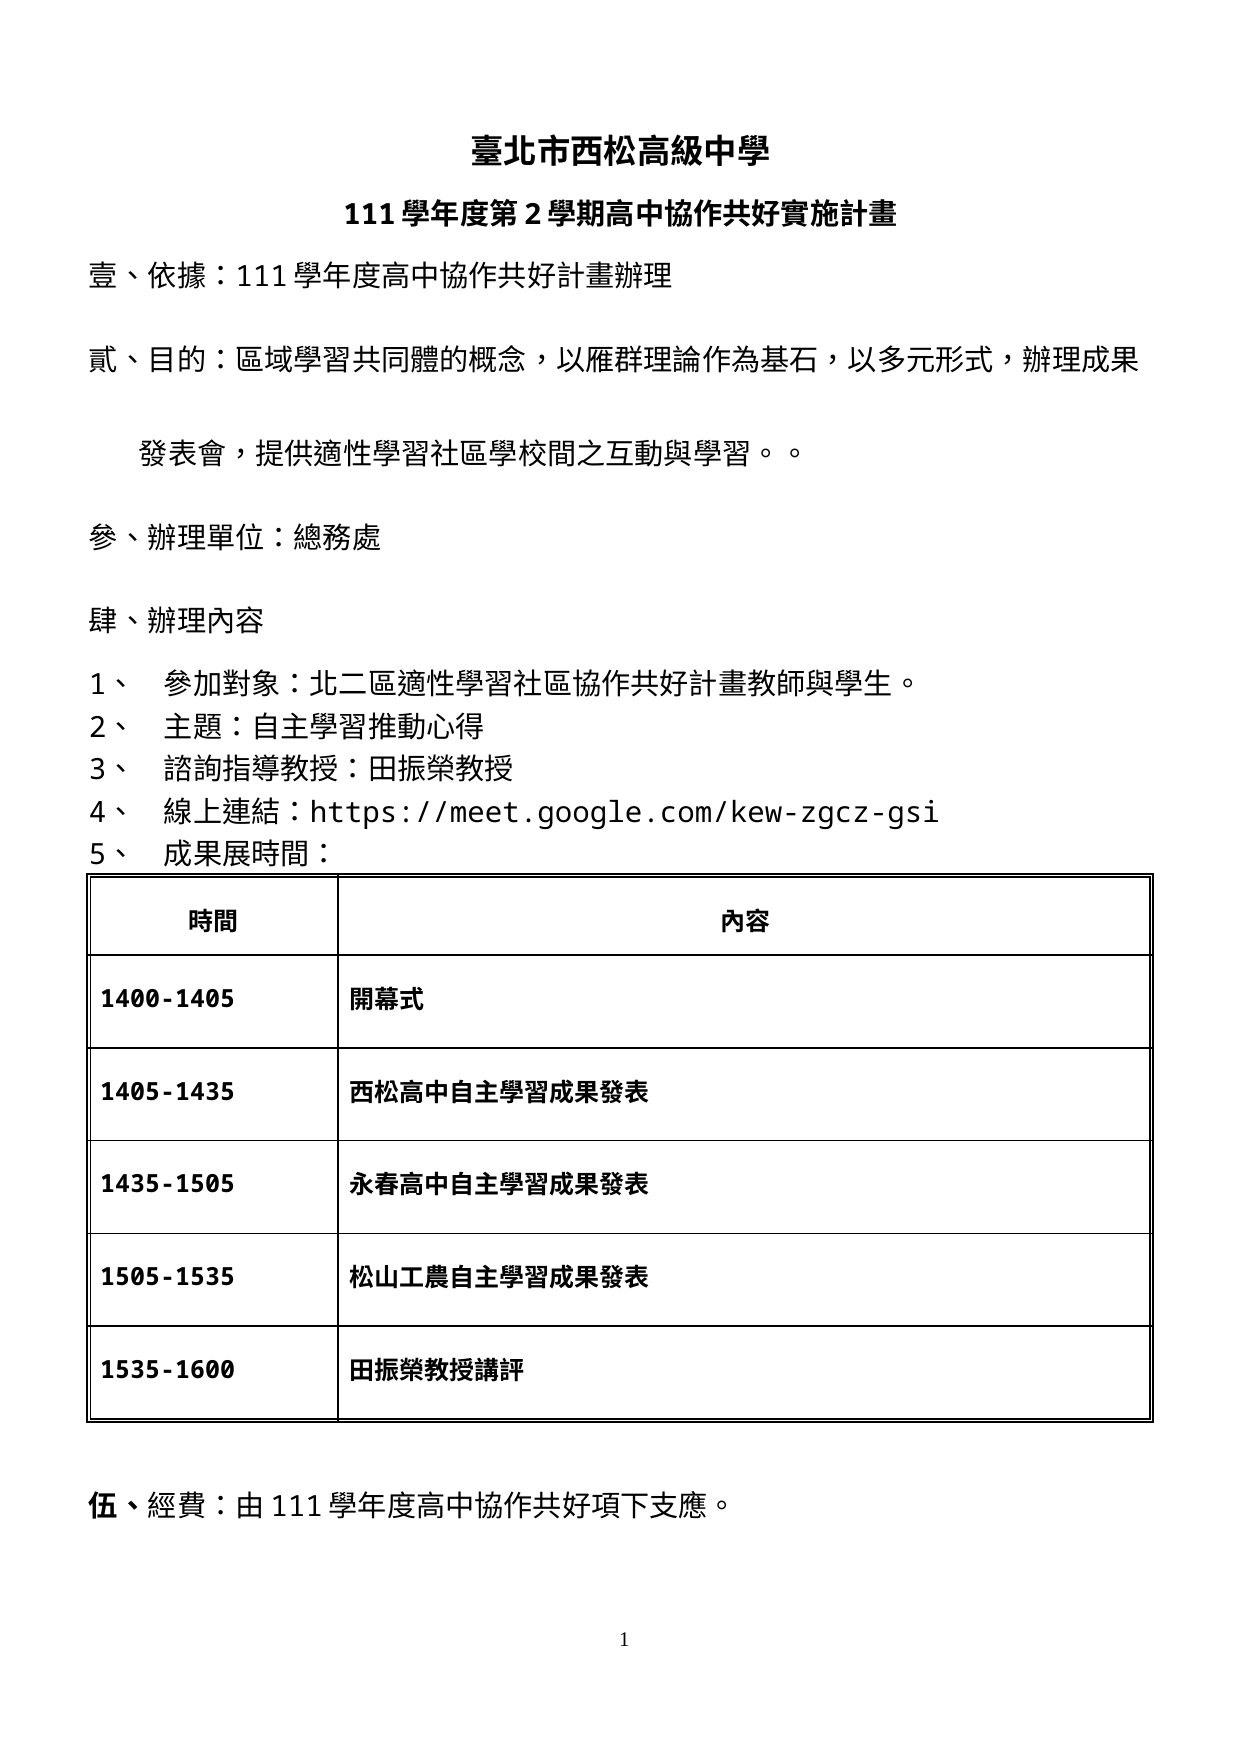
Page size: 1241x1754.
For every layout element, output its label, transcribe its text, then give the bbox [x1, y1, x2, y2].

table_header 時間 [91, 878, 337, 954]
table_cell 田振榮教授講評 [339, 1327, 1149, 1418]
list 參加對象：北二區適性學習社區協作共好計畫教師與學生。 [89, 661, 1152, 703]
list 目的：區域學習共同體的概念，以雁群理論作為基石，以多元形式，辦理成果發表會，提供適性學習社區學校間之互動與學習。。 [89, 316, 1152, 472]
list 依據：111學年度高中協作共好計畫辦理 [89, 233, 1152, 295]
table_cell 1535-1600 [91, 1327, 337, 1418]
list 主題：自主學習推動心得 [89, 703, 1152, 746]
table_cell 永春高中自主學習成果發表 [339, 1141, 1149, 1232]
text 臺北市西松高級中學 [89, 108, 1152, 170]
list 線上連結：https://meet.google.com/kew-zgcz-gsi [89, 788, 1152, 831]
list 諮詢指導教授：田振榮教授 [89, 746, 1152, 788]
table_cell 1405-1435 [91, 1049, 337, 1140]
list 經費：由111學年度高中協作共好項下支應。 [89, 1462, 1152, 1525]
list 辦理單位：總務處 [89, 494, 1152, 556]
list 辦理內容 [89, 577, 1152, 640]
table_cell 西松高中自主學習成果發表 [339, 1049, 1149, 1140]
table_cell 1400-1405 [91, 956, 337, 1047]
table_cell 1505-1535 [91, 1234, 337, 1325]
table_cell 1435-1505 [91, 1141, 337, 1232]
table_header 內容 [339, 878, 1149, 954]
list 成果展時間： [89, 831, 1152, 873]
table_cell 開幕式 [339, 956, 1149, 1047]
text 111學年度第2學期高中協作共好實施計畫 [89, 170, 1152, 233]
table_cell 松山工農自主學習成果發表 [339, 1234, 1149, 1325]
